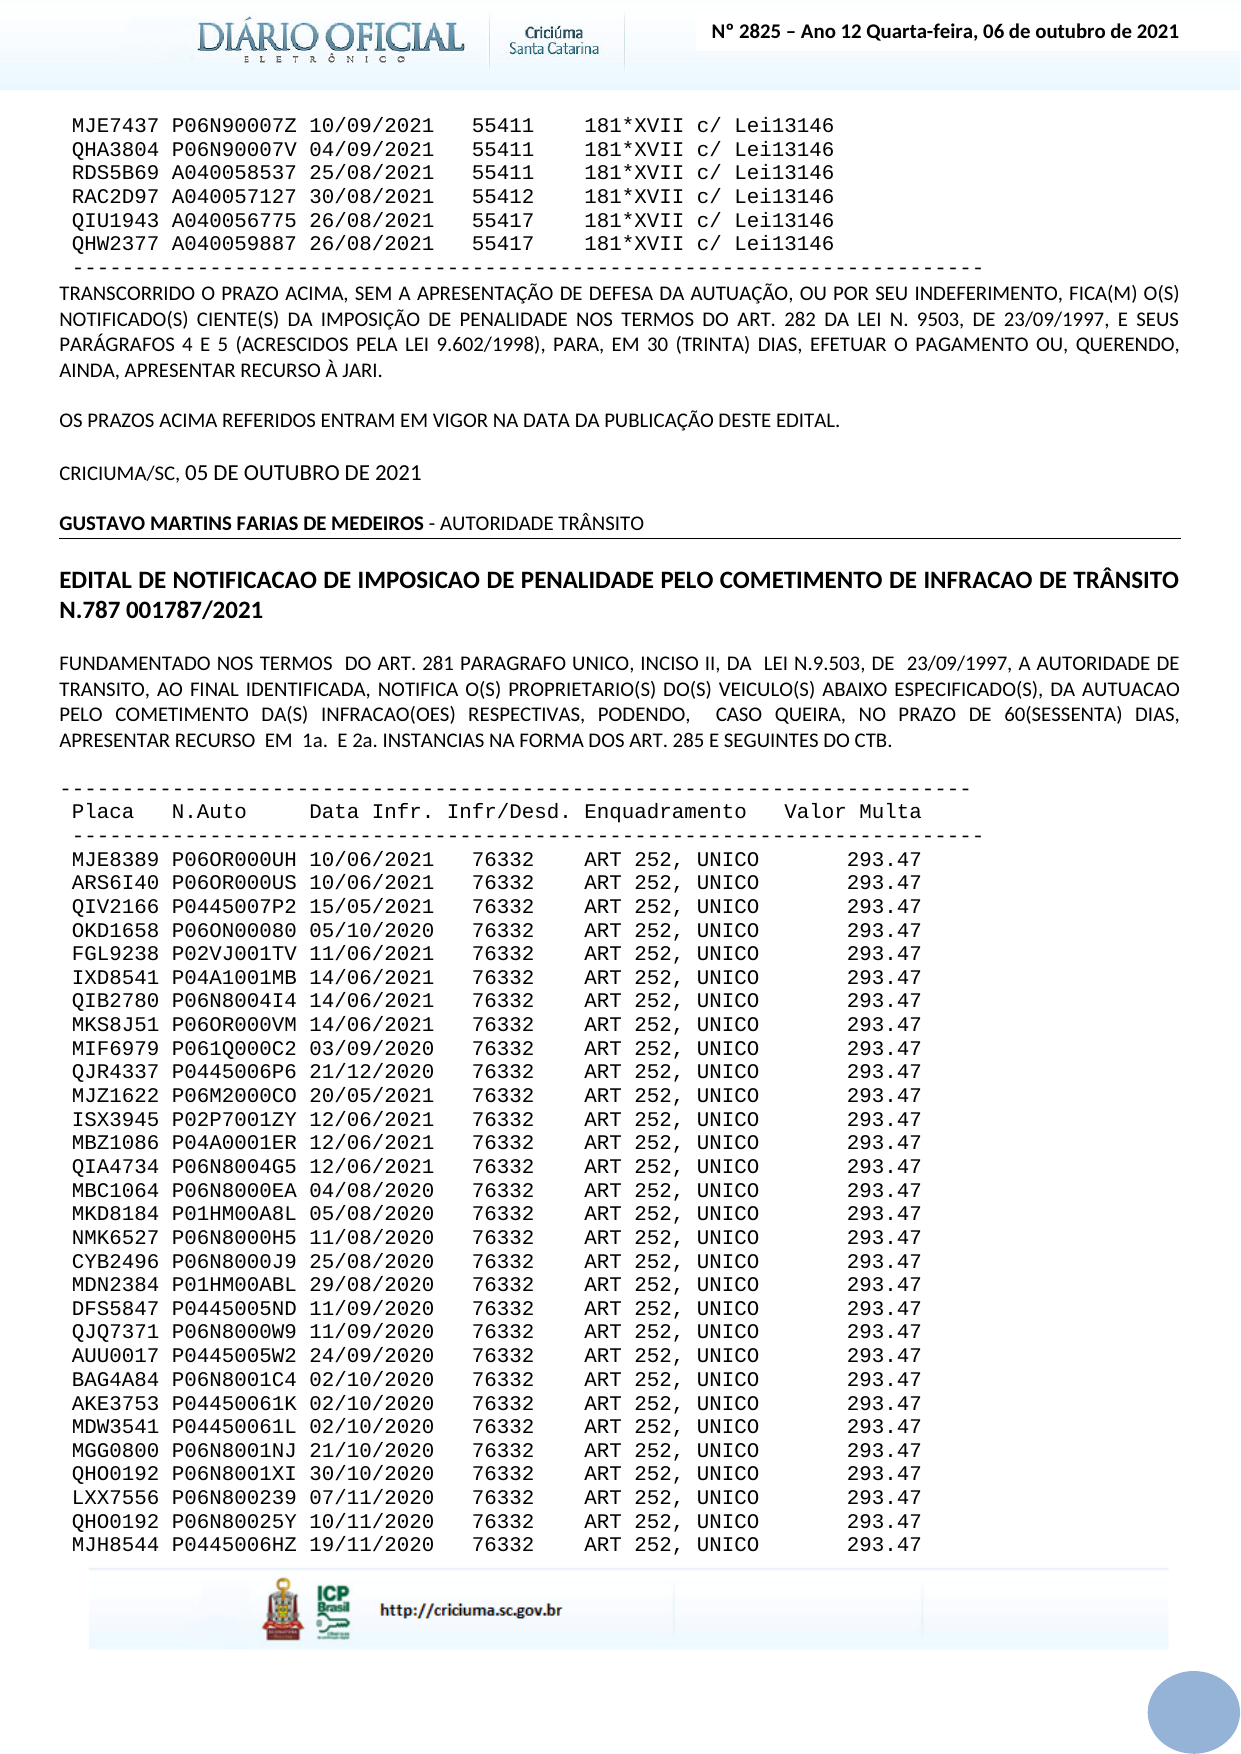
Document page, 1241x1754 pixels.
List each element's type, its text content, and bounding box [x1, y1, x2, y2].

text MIF6979 P061Q000C2 03/09/2020 76332 ART 252, UNICO 293.47 [59, 1038, 1181, 1061]
text FUNDAMENTADO NOS TERMOS DO ART. 281 PARAGRAFO UNICO, INCISO II, DA LEI N.9.503, DE 23/09/1997, A AUTORIDADE DE TRANSITO, AO FINAL IDENTIFICADA, NOTIFICA O(S) PROPRIETARIO(S) DO(S) VEICULO(S) ABAIXO ESPECIFICADO(S), DA AUTUACAO PELO COMETIMENTO DA(S) INFRACAO(OES) RESPECTIVAS, PODENDO, CASO QUEIRA, NO PRAZO DE 60(SESSENTA) DIAS, APRESENTAR RECURSO EM 1a. E 2a. INSTANCIAS NA FORMA DOS ART. 285 E SEGUINTES DO CTB. [59, 651, 1181, 752]
text MJZ1622 P06M2000CO 20/05/2021 76332 ART 252, UNICO 293.47 [59, 1085, 1181, 1109]
text ------------------------------------------------------------------------- [59, 825, 1181, 849]
text BAG4A84 P06N8001C4 02/10/2020 76332 ART 252, UNICO 293.47 [59, 1369, 1181, 1392]
text DFS5847 P0445005ND 11/09/2020 76332 ART 252, UNICO 293.47 [59, 1298, 1181, 1322]
text RAC2D97 A040057127 30/08/2021 55412 181*XVII c/ Lei13146 [59, 186, 1181, 210]
text TRANSCORRIDO O PRAZO ACIMA, SEM A APRESENTAÇÃO DE DEFESA DA AUTUAÇÃO, OU POR SEU INDEFERIMENTO, FICA(M) O(S) NOTIFICADO(S) CIENTE(S) DA IMPOSIÇÃO DE PENALIDADE NOS TERMOS DO ART. 282 DA LEI N. 9503, DE 23/09/1997, E SEUS PARÁGRAFOS 4 E 5 (ACRESCIDOS PELA LEI 9.602/1998), PARA, EM 30 (TRINTA) DIAS, EFETUAR O PAGAMENTO OU, QUERENDO, AINDA, APRESENTAR RECURSO À JARI. [59, 281, 1181, 382]
text MDN2384 P01HM00ABL 29/08/2020 76332 ART 252, UNICO 293.47 [59, 1274, 1181, 1298]
text LXX7556 P06N800239 07/11/2020 76332 ART 252, UNICO 293.47 [59, 1487, 1181, 1511]
text MBZ1086 P04A0001ER 12/06/2021 76332 ART 252, UNICO 293.47 [59, 1132, 1181, 1156]
text QHO0192 P06N80025Y 10/11/2020 76332 ART 252, UNICO 293.47 [59, 1511, 1181, 1534]
text GUSTAVO MARTINS FARIAS DE MEDEIROS - AUTORIDADE TRÂNSITO [59, 510, 1181, 538]
text Placa N.Auto Data Infr. Infr/Desd. Enquadramento Valor Multa [59, 801, 1181, 825]
text QHA3804 P06N90007V 04/09/2021 55411 181*XVII c/ Lei13146 [59, 139, 1181, 162]
text QIV2166 P0445007P2 15/05/2021 76332 ART 252, UNICO 293.47 [59, 896, 1181, 919]
text CYB2496 P06N8000J9 25/08/2020 76332 ART 252, UNICO 293.47 [59, 1251, 1181, 1274]
text QIA4734 P06N8004G5 12/06/2021 76332 ART 252, UNICO 293.47 [59, 1156, 1181, 1180]
text QIU1943 A040056775 26/08/2021 55417 181*XVII c/ Lei13146 [59, 210, 1181, 233]
text QJR4337 P0445006P6 21/12/2020 76332 ART 252, UNICO 293.47 [59, 1061, 1181, 1085]
text MJH8544 P0445006HZ 19/11/2020 76332 ART 252, UNICO 293.47 [59, 1534, 1181, 1558]
text AKE3753 P04450061K 02/10/2020 76332 ART 252, UNICO 293.47 [59, 1392, 1181, 1416]
text IXD8541 P04A1001MB 14/06/2021 76332 ART 252, UNICO 293.47 [59, 967, 1181, 991]
text MJE7437 P06N90007Z 10/09/2021 55411 181*XVII c/ Lei13146 [59, 115, 1181, 139]
text MKD8184 P01HM00A8L 05/08/2020 76332 ART 252, UNICO 293.47 [59, 1203, 1181, 1227]
text QIB2780 P06N8004I4 14/06/2021 76332 ART 252, UNICO 293.47 [59, 991, 1181, 1014]
text ------------------------------------------------------------------------- [59, 257, 1181, 281]
text OS PRAZOS ACIMA REFERIDOS ENTRAM EM VIGOR NA DATA DA PUBLICAÇÃO DESTE EDITAL. [59, 408, 1181, 433]
text CRICIUMA/SC, 05 DE OUTUBRO DE 2021 [59, 458, 1181, 487]
text QHO0192 P06N8001XI 30/10/2020 76332 ART 252, UNICO 293.47 [59, 1463, 1181, 1487]
text MDW3541 P04450061L 02/10/2020 76332 ART 252, UNICO 293.47 [59, 1416, 1181, 1440]
text OKD1658 P06ON00080 05/10/2020 76332 ART 252, UNICO 293.47 [59, 919, 1181, 943]
text MBC1064 P06N8000EA 04/08/2020 76332 ART 252, UNICO 293.47 [59, 1180, 1181, 1203]
text MJE8389 P06OR000UH 10/06/2021 76332 ART 252, UNICO 293.47 [59, 849, 1181, 872]
text EDITAL DE NOTIFICACAO DE IMPOSICAO DE PENALIDADE PELO COMETIMENTO DE INFRACAO DE TRÂNSITO N.787 001787/2021 [59, 564, 1181, 625]
text QJQ7371 P06N8000W9 11/09/2020 76332 ART 252, UNICO 293.47 [59, 1322, 1181, 1345]
text ISX3945 P02P7001ZY 12/06/2021 76332 ART 252, UNICO 293.47 [59, 1109, 1181, 1132]
text ------------------------------------------------------------------------- [59, 778, 1181, 801]
text RDS5B69 A040058537 25/08/2021 55411 181*XVII c/ Lei13146 [59, 162, 1181, 186]
text MGG0800 P06N8001NJ 21/10/2020 76332 ART 252, UNICO 293.47 [59, 1440, 1181, 1463]
text NMK6527 P06N8000H5 11/08/2020 76332 ART 252, UNICO 293.47 [59, 1227, 1181, 1251]
text ARS6I40 P06OR000US 10/06/2021 76332 ART 252, UNICO 293.47 [59, 872, 1181, 896]
text QHW2377 A040059887 26/08/2021 55417 181*XVII c/ Lei13146 [59, 233, 1181, 257]
text AUU0017 P0445005W2 24/09/2020 76332 ART 252, UNICO 293.47 [59, 1345, 1181, 1369]
text FGL9238 P02VJ001TV 11/06/2021 76332 ART 252, UNICO 293.47 [59, 943, 1181, 967]
text MKS8J51 P06OR000VM 14/06/2021 76332 ART 252, UNICO 293.47 [59, 1014, 1181, 1038]
